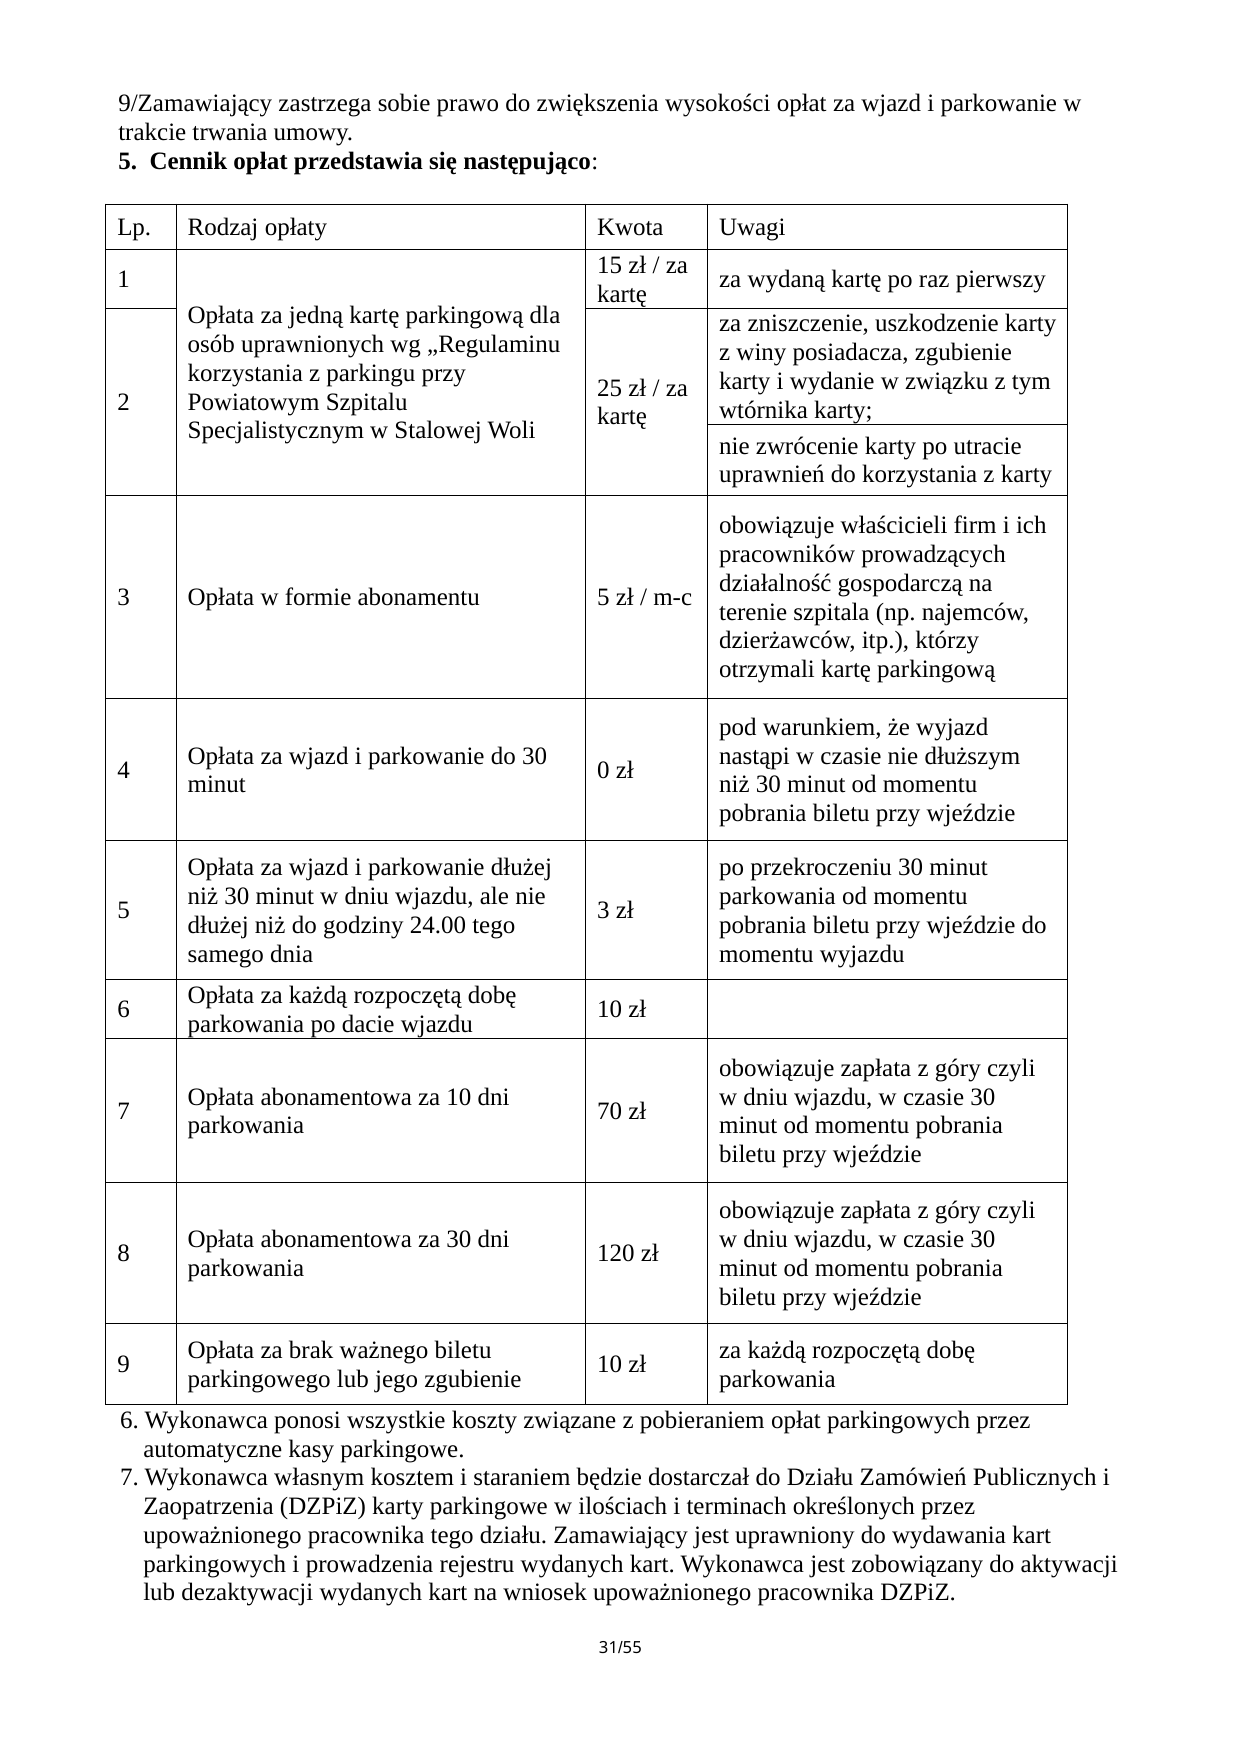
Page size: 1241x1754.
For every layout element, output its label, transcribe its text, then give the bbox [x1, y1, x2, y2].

text 5. Cennik opłat przedstawia się następująco: [118, 146, 1122, 175]
table_cell obowiązuje zapłata z góry czyli w dniu wjazdu, w czasie 30 minut od momentu pobrania biletu przy wjeździe [708, 1039, 1067, 1182]
table_cell [708, 980, 1067, 1038]
table_cell 8 [106, 1183, 176, 1323]
table_cell 25 zł / za kartę [586, 309, 707, 494]
table_cell pod warunkiem, że wyjazd nastąpi w czasie nie dłuższym niż 30 minut od momentu pobrania biletu przy wjeździe [708, 699, 1067, 840]
table_cell 2 [106, 309, 176, 494]
table_cell Opłata abonamentowa za 10 dni parkowania [177, 1039, 585, 1182]
text 7. Wykonawca własnym kosztem i staraniem będzie dostarczał do Działu Zamówień Publicznych i Zaopatrzenia (DZPiZ) karty parkingowe w ilościach i terminach określonych przez upoważnionego pracownika tego działu. Zamawiający jest uprawniony do wydawania kart parkingowych i prowadzenia rejestru wydanych kart. Wykonawca jest zobowiązany do aktywacji lub dezaktywacji wydanych kart na wniosek upoważnionego pracownika DZPiZ. [120, 1462, 1122, 1606]
table_cell Opłata za wjazd i parkowanie do 30 minut [177, 699, 585, 840]
table_cell Opłata za każdą rozpoczętą dobę parkowania po dacie wjazdu [177, 980, 585, 1038]
table_cell Opłata za wjazd i parkowanie dłużej niż 30 minut w dniu wjazdu, ale nie dłużej niż do godziny 24.00 tego samego dnia [177, 841, 585, 979]
table_cell za wydaną kartę po raz pierwszy [708, 250, 1067, 307]
table_cell 7 [106, 1039, 176, 1182]
table_cell za każdą rozpoczętą dobę parkowania [708, 1324, 1067, 1404]
table_cell 9 [106, 1324, 176, 1404]
text 9/Zamawiający zastrzega sobie prawo do zwiększenia wysokości opłat za wjazd i parkowanie w trakcie trwania umowy. [118, 88, 1122, 146]
table_cell 70 zł [586, 1039, 707, 1182]
table_cell 4 [106, 699, 176, 840]
table_cell 15 zł / za kartę [586, 250, 707, 307]
table_cell 0 zł [586, 699, 707, 840]
table_cell Opłata za jedną kartę parkingową dla osób uprawnionych wg „Regulaminu korzystania z parkingu przy Powiatowym Szpitalu Specjalistycznym w Stalowej Woli [177, 250, 585, 494]
table_cell 1 [106, 250, 176, 307]
table_cell 10 zł [586, 980, 707, 1038]
table_cell Opłata za brak ważnego biletu parkingowego lub jego zgubienie [177, 1324, 585, 1404]
table_cell obowiązuje właścicieli firm i ich pracowników prowadzących działalność gospodarczą na terenie szpitala (np. najemców, dzierżawców, itp.), którzy otrzymali kartę parkingową [708, 496, 1067, 698]
table_cell 3 zł [586, 841, 707, 979]
table_header Rodzaj opłaty [177, 205, 585, 249]
table_cell nie zwrócenie karty po utracie uprawnień do korzystania z karty [708, 425, 1067, 494]
table_cell 120 zł [586, 1183, 707, 1323]
table_cell 5 zł / m-c [586, 496, 707, 698]
table_header Lp. [106, 205, 176, 249]
table_cell 5 [106, 841, 176, 979]
table_cell 10 zł [586, 1324, 707, 1404]
table_cell po przekroczeniu 30 minut parkowania od momentu pobrania biletu przy wjeździe do momentu wyjazdu [708, 841, 1067, 979]
table_cell Opłata w formie abonamentu [177, 496, 585, 698]
table_cell Opłata abonamentowa za 30 dni parkowania [177, 1183, 585, 1323]
text 6. Wykonawca ponosi wszystkie koszty związane z pobieraniem opłat parkingowych przez automatyczne kasy parkingowe. [120, 1405, 1122, 1462]
table_header Uwagi [708, 205, 1067, 249]
table_cell 6 [106, 980, 176, 1038]
table_header Kwota [586, 205, 707, 249]
table_cell za zniszczenie, uszkodzenie karty z winy posiadacza, zgubienie karty i wydanie w związku z tym wtórnika karty; [708, 309, 1067, 423]
table_cell 3 [106, 496, 176, 698]
table_cell obowiązuje zapłata z góry czyli w dniu wjazdu, w czasie 30 minut od momentu pobrania biletu przy wjeździe [708, 1183, 1067, 1323]
